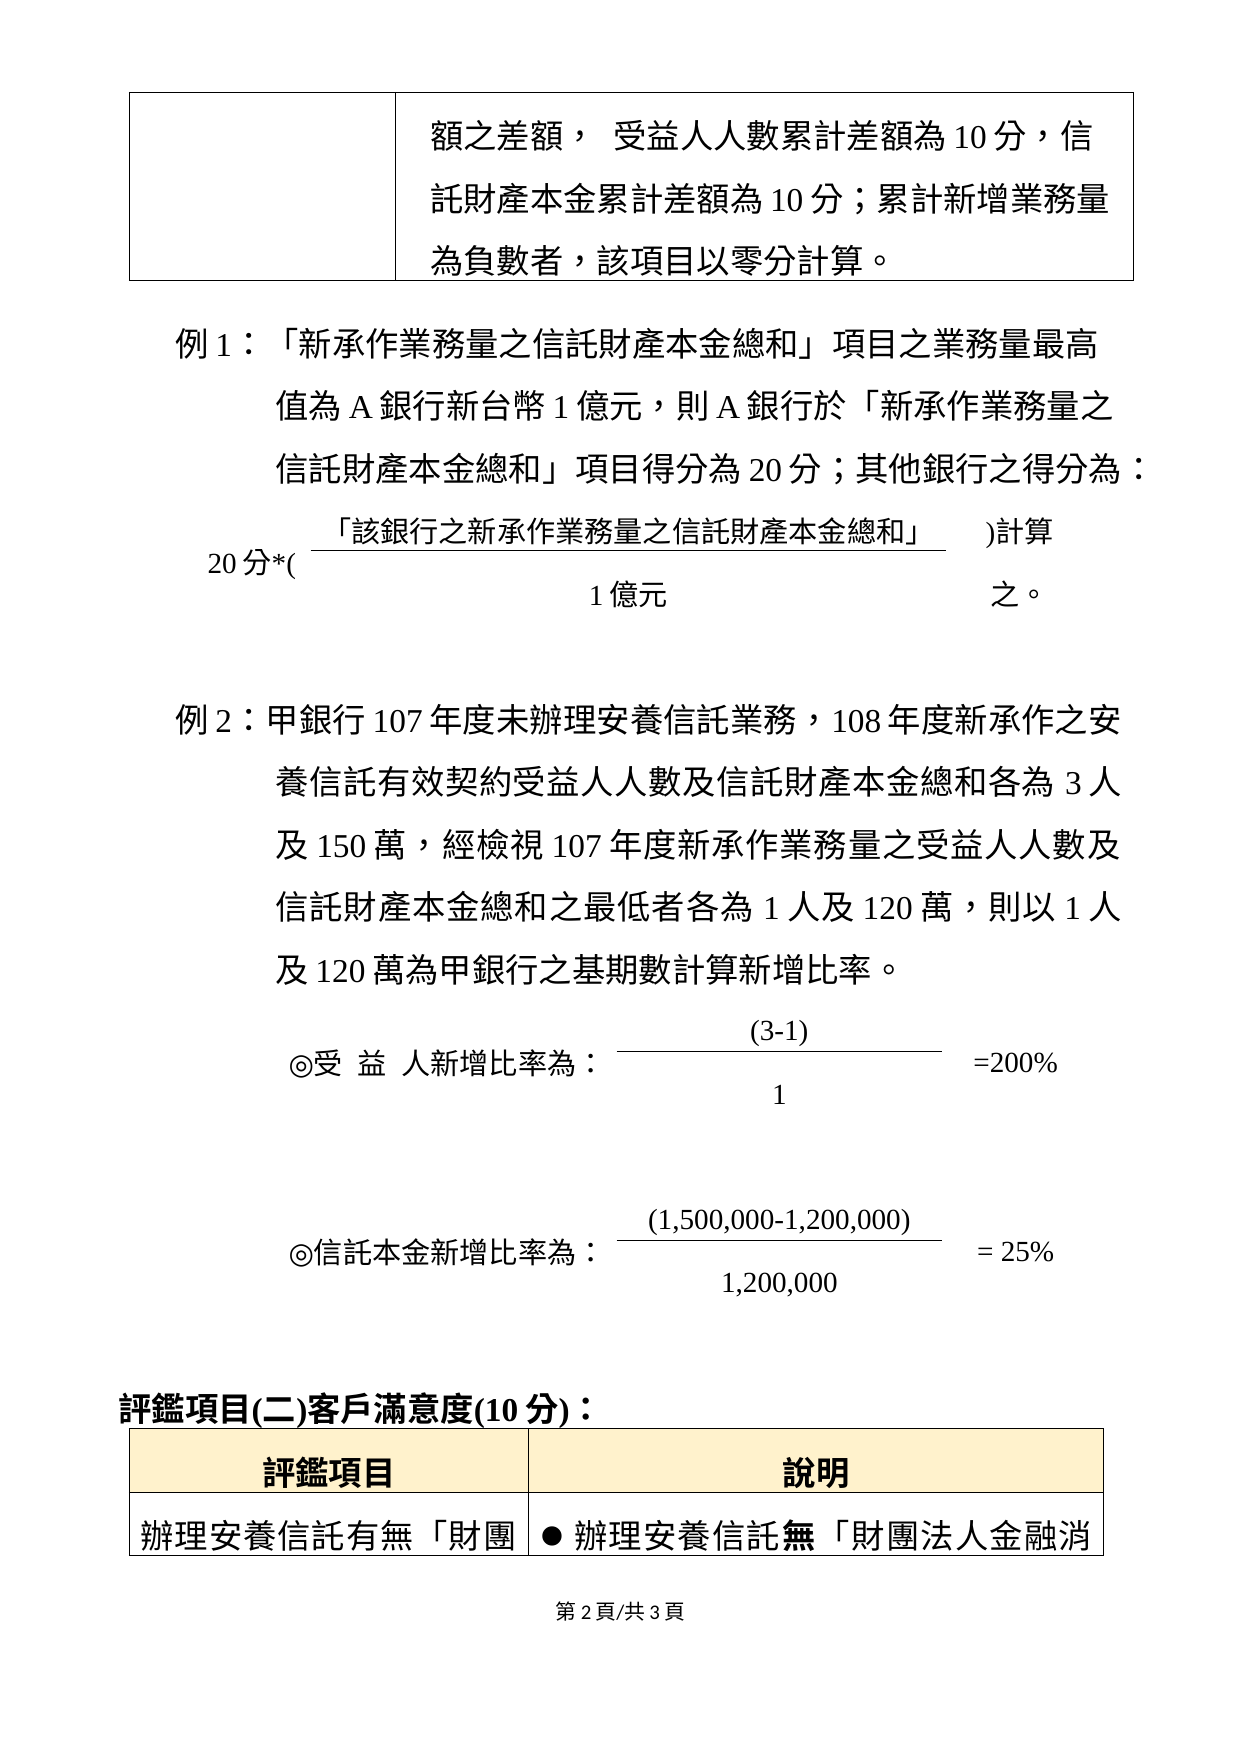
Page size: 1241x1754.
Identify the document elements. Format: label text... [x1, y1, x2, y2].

text 評鑑項目(二)客戶滿意度(10分)： [118, 1366, 1122, 1428]
table_header ◎受 益 人新增比率為： [277, 989, 617, 1115]
table_cell [942, 1115, 1089, 1177]
table_cell 1 [617, 1052, 942, 1115]
text 例2：甲銀行107年度未辦理安養信託業務，108年度新承作之安養信託有效契約受益人人數及信託財產本金總和各為3人及150萬，經檢視107年度新承作業務量之受益人人數及信託財產本金總和之最低者各為1人及120萬，則以1人及120萬為甲銀行之基期數計算新增比率。 [175, 676, 1122, 989]
table_header )計算之。 [946, 488, 1093, 614]
table_header (3-1) [617, 989, 942, 1051]
table_cell 1億元 [311, 551, 946, 614]
table_cell [277, 1115, 617, 1177]
table_cell [130, 93, 395, 280]
table_header 20分*( [193, 488, 311, 614]
table_cell 額之差額， 受益人人數累計差額為10分，信託財產本金累計差額為10分；累計新增業務量為負數者，該項目以零分計算。 [396, 93, 1133, 280]
table_cell ◎信託本金新增比率為： [277, 1177, 617, 1303]
text 例1：「新承作業務量之信託財產本金總和」項目之業務量最高值為A銀行新台幣1億元，則A銀行於「新承作業務量之信託財產本金總和」項目得分為20分；其他銀行之得分為： [175, 300, 1122, 488]
table_header 「該銀行之新承作業務量之信託財產本金總和」 [311, 488, 946, 550]
table_header 評鑑項目 [130, 1429, 528, 1492]
table_cell [617, 1115, 942, 1177]
table_cell = 25% [942, 1177, 1089, 1303]
table_header =200% [942, 989, 1089, 1115]
table_cell 辦理安養信託無「財團法人金融消 [529, 1493, 1103, 1555]
table_cell 1,200,000 [617, 1241, 942, 1303]
table_cell 辦理安養信託有無「財團 [130, 1493, 528, 1555]
table_header 說明 [529, 1429, 1103, 1492]
table_cell (1,500,000-1,200,000) [617, 1177, 942, 1240]
